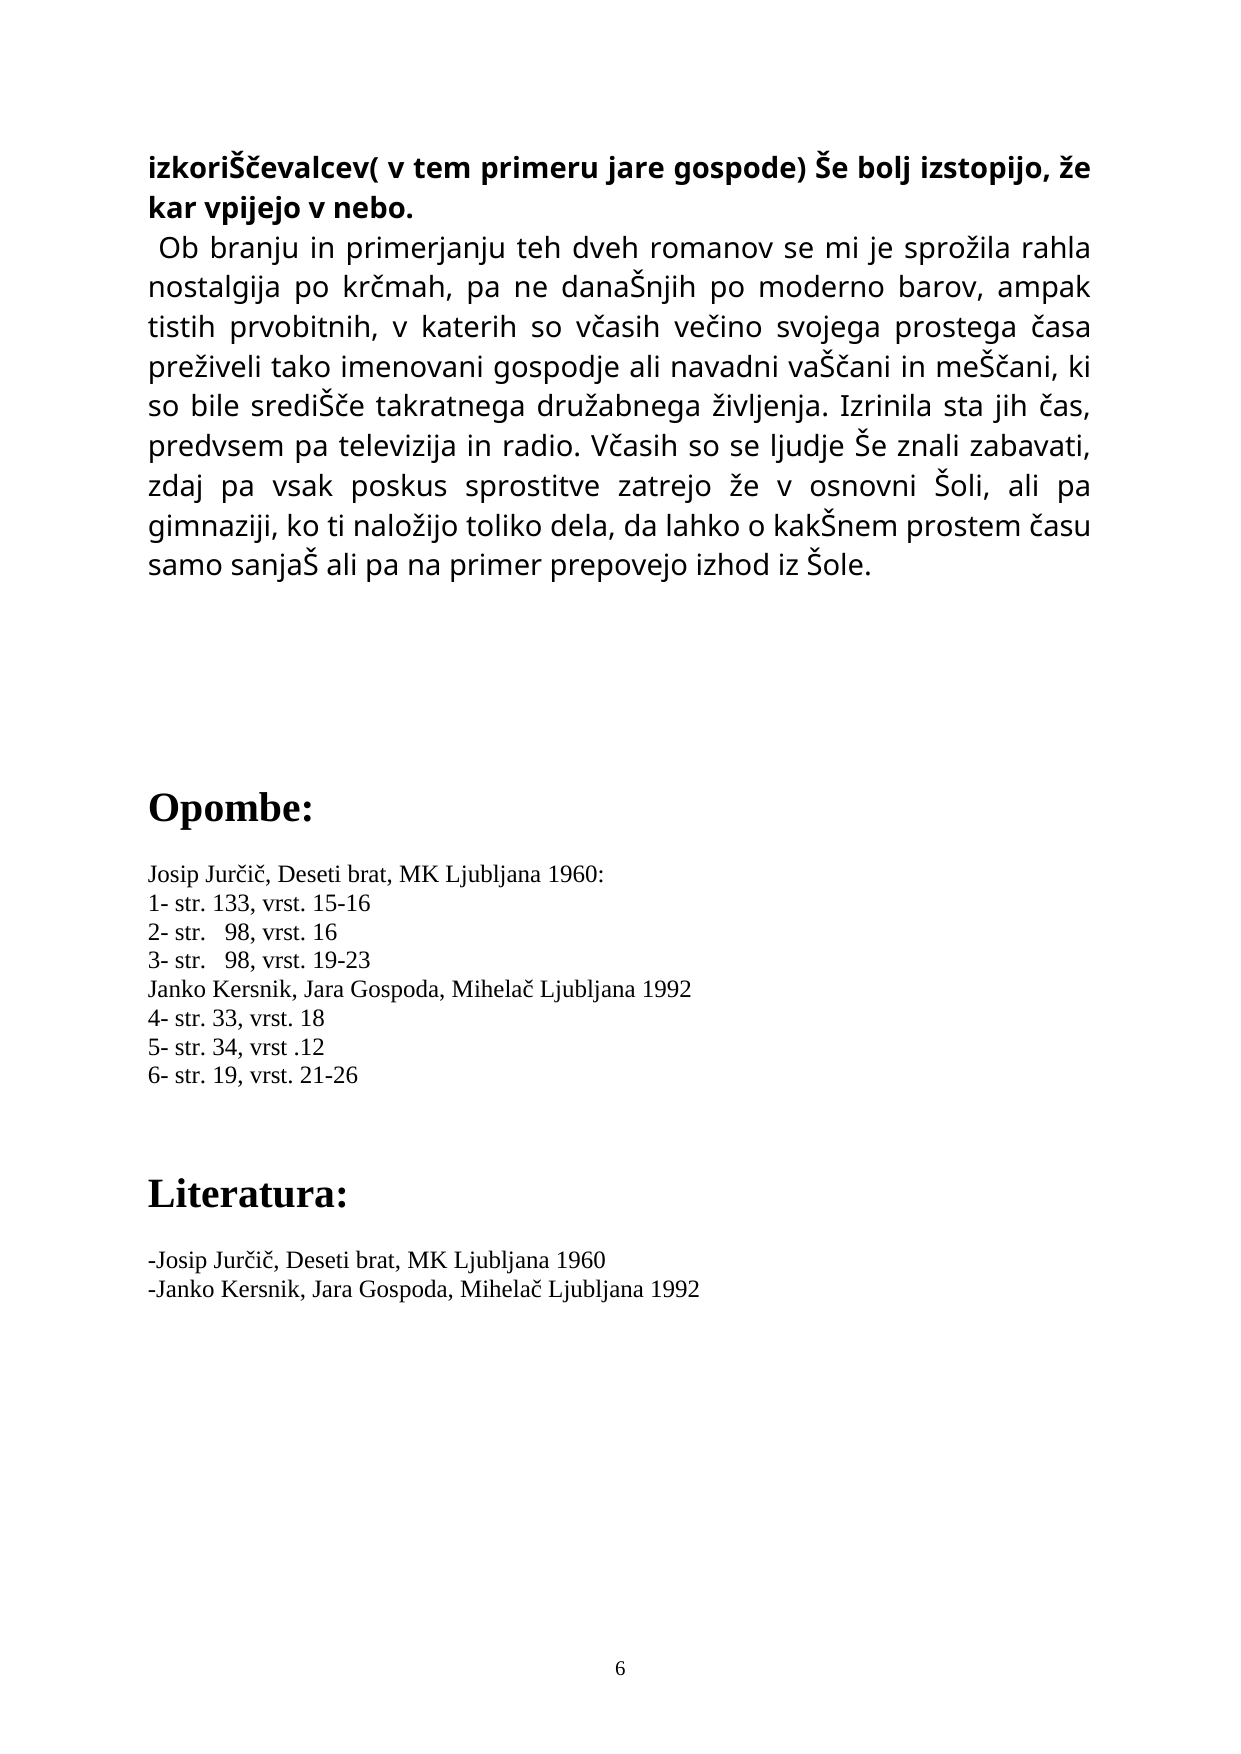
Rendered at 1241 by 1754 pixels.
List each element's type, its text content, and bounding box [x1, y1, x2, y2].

text Literatura: [148, 1169, 1093, 1217]
text 6- str. 19, vrst. 21-26 [148, 1061, 1093, 1089]
text Ob branju in primerjanju teh dveh romanov se mi je sprožila rahla nostalgija po krčmah, pa ne danaŠnjih po moderno barov, ampak tistih prvobitnih, v katerih so včasih večino svojega prostega časa preživeli tako imenovani gospodje ali navadni vaŠčani in meŠčani, ki so bile srediŠče takratnega družabnega življenja. Izrinila sta jih čas, predvsem pa televizija in radio. Včasih so se ljudje Še znali zabavati, zdaj pa vsak poskus sprostitve zatrejo že v osnovni Šoli, ali pa gimnaziji, ko ti naložijo toliko dela, da lahko o kakŠnem prostem času samo sanjaŠ ali pa na primer prepovejo izhod iz Šole. [148, 227, 1093, 584]
text -Josip Jurčič, Deseti brat, MK Ljubljana 1960 [148, 1245, 1093, 1274]
text izkoriŠčevalcev( v tem primeru jare gospode) Še bolj izstopijo, že kar vpijejo v nebo. [148, 148, 1093, 227]
text 5- str. 34, vrst .12 [148, 1032, 1093, 1061]
text 1- str. 133, vrst. 15-16 [148, 888, 1093, 917]
text Opombe: [148, 783, 1093, 831]
text Josip Jurčič, Deseti brat, MK Ljubljana 1960: [148, 859, 1093, 888]
text Janko Kersnik, Jara Gospoda, Mihelač Ljubljana 1992 [148, 974, 1093, 1003]
text 4- str. 33, vrst. 18 [148, 1003, 1093, 1032]
text 3- str. 98, vrst. 19-23 [148, 946, 1093, 974]
text -Janko Kersnik, Jara Gospoda, Mihelač Ljubljana 1992 [148, 1274, 1093, 1303]
text 2- str. 98, vrst. 16 [148, 917, 1093, 946]
